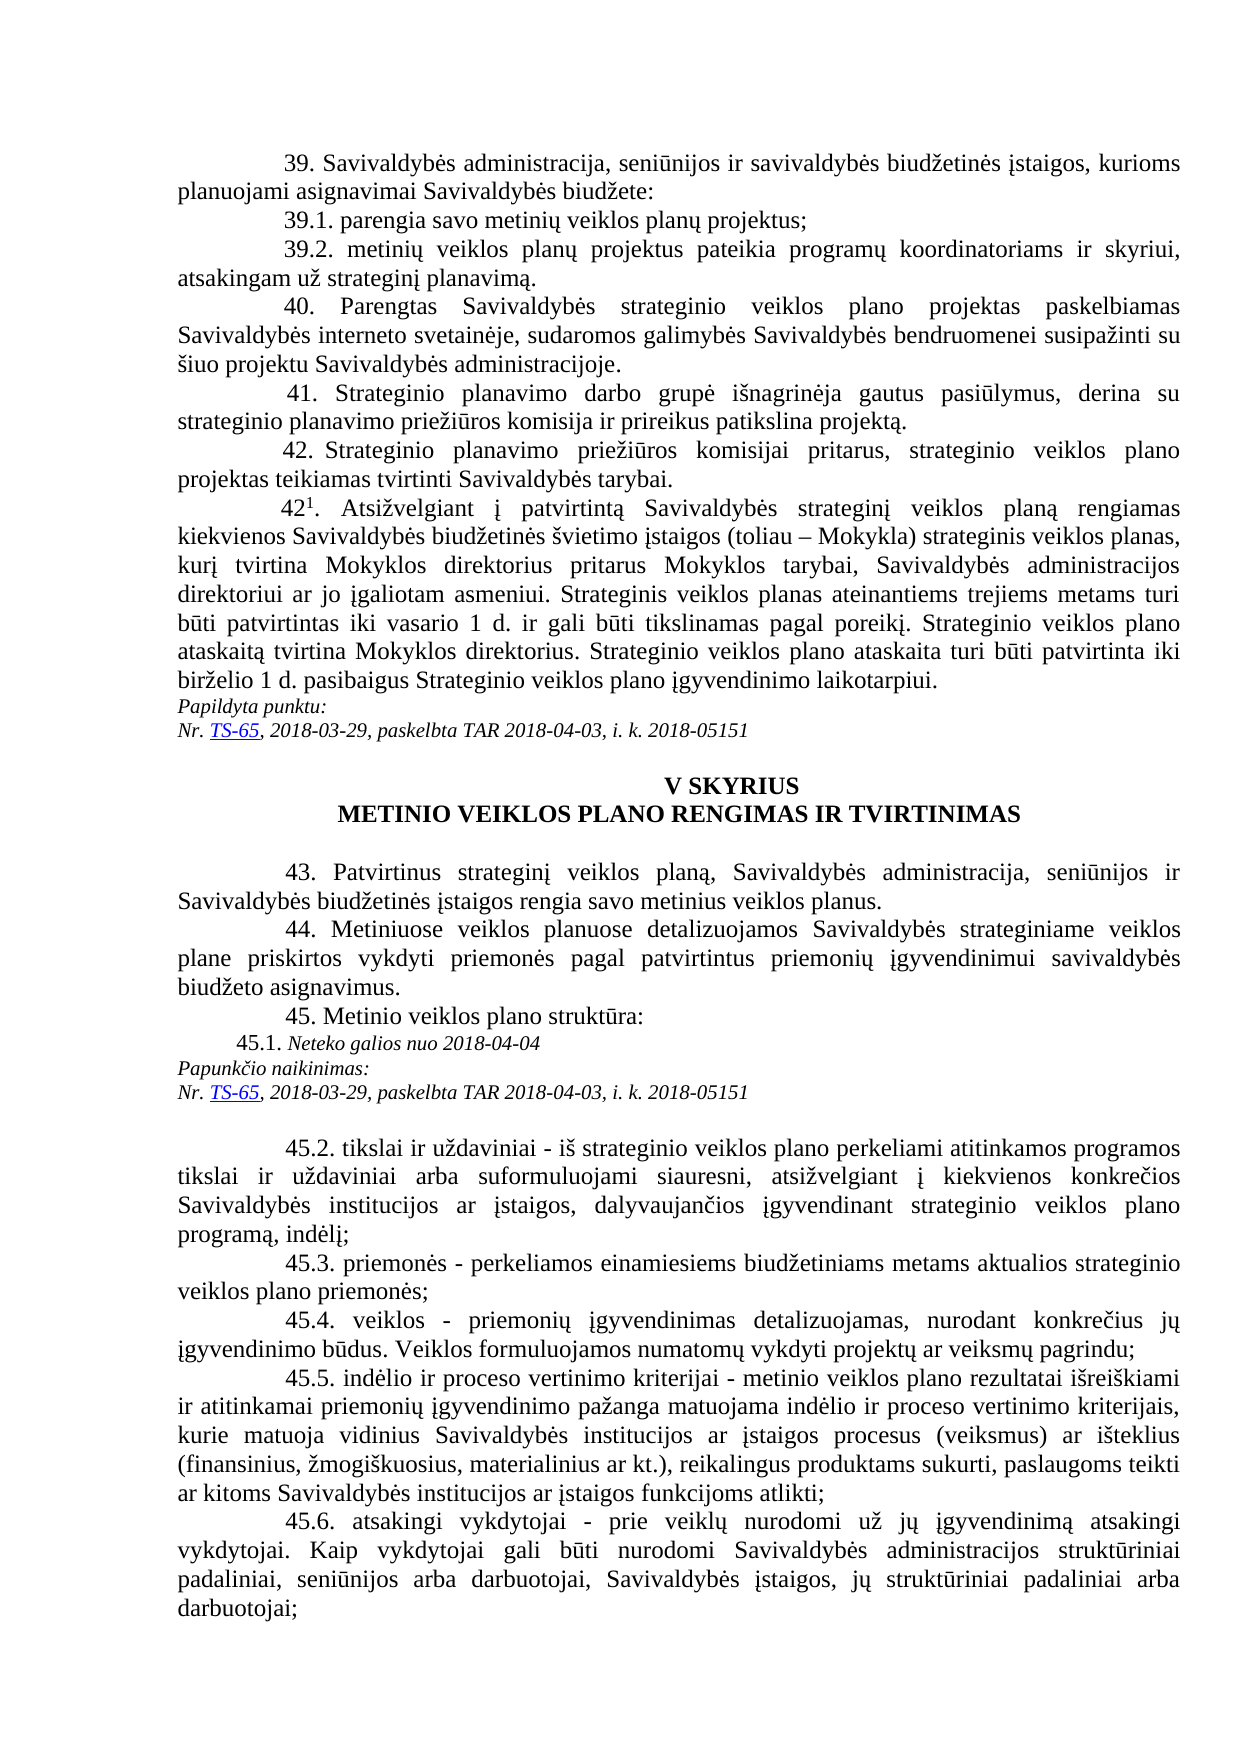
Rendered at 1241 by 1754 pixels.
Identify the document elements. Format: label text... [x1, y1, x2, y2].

text 42. Strateginio planavimo priežiūros komisijai pritarus, strateginio veiklos plano projektas teikiamas tvirtinti Savivaldybės tarybai. [177, 435, 1181, 493]
text Papunkčio naikinimas: [177, 1056, 1181, 1080]
text 39. Savivaldybės administracija, seniūnijos ir savivaldybės biudžetinės įstaigos, kurioms planuojami asignavimai Savivaldybės biudžete: [177, 148, 1181, 205]
text 45.2. tikslai ir uždaviniai - iš strateginio veiklos plano perkeliami atitinkamos programos tikslai ir uždaviniai arba suformuluojami siauresni, atsižvelgiant į kiekvienos konkrečios Savivaldybės institucijos ar įstaigos, dalyvaujančios įgyvendinant strateginio veiklos plano programą, indėlį; [177, 1133, 1181, 1248]
text Nr. TS-65, 2018-03-29, paskelbta TAR 2018-04-03, i. k. 2018-05151 [177, 718, 1181, 742]
text 45. Metinio veiklos plano struktūra: [177, 1001, 1181, 1029]
text METINIO VEIKLOS PLANO RENGIMAS IR TVIRTINIMAS [177, 799, 1181, 828]
text 43. Patvirtinus strateginį veiklos planą, Savivaldybės administracija, seniūnijos ir Savivaldybės biudžetinės įstaigos rengia savo metinius veiklos planus. [177, 857, 1181, 914]
text Papildyta punktu: [177, 694, 1181, 718]
text 45.1. Neteko galios nuo 2018-04-04 [177, 1029, 1181, 1056]
text V SKYRIUS [177, 771, 1181, 799]
text 45.6. atsakingi vykdytojai - prie veiklų nurodomi už jų įgyvendinimą atsakingi vykdytojai. Kaip vykdytojai gali būti nurodomi Savivaldybės administracijos struktūriniai padaliniai, seniūnijos arba darbuotojai, Savivaldybės įstaigos, jų struktūriniai padaliniai arba darbuotojai; [177, 1506, 1181, 1621]
text Nr. TS-65, 2018-03-29, paskelbta TAR 2018-04-03, i. k. 2018-05151 [177, 1080, 1181, 1104]
text 40. Parengtas Savivaldybės strateginio veiklos plano projektas paskelbiamas Savivaldybės interneto svetainėje, sudaromos galimybės Savivaldybės bendruomenei susipažinti su šiuo projektu Savivaldybės administracijoje. [177, 291, 1181, 378]
text 39.1. parengia savo metinių veiklos planų projektus; [177, 205, 1181, 234]
text 421. Atsižvelgiant į patvirtintą Savivaldybės strateginį veiklos planą rengiamas kiekvienos Savivaldybės biudžetinės švietimo įstaigos (toliau – Mokykla) strateginis veiklos planas, kurį tvirtina Mokyklos direktorius pritarus Mokyklos tarybai, Savivaldybės administracijos direktoriui ar jo įgaliotam asmeniui. Strateginis veiklos planas ateinantiems trejiems metams turi būti patvirtintas iki vasario 1 d. ir gali būti tikslinamas pagal poreikį. Strateginio veiklos plano ataskaitą tvirtina Mokyklos direktorius. Strateginio veiklos plano ataskaita turi būti patvirtinta iki birželio 1 d. pasibaigus Strateginio veiklos plano įgyvendinimo laikotarpiui. [177, 493, 1181, 694]
text 45.3. priemonės - perkeliamos einamiesiems biudžetiniams metams aktualios strateginio veiklos plano priemonės; [177, 1248, 1181, 1305]
text 39.2. metinių veiklos planų projektus pateikia programų koordinatoriams ir skyriui, atsakingam už strateginį planavimą. [177, 234, 1181, 291]
text 45.4. veiklos - priemonių įgyvendinimas detalizuojamas, nurodant konkrečius jų įgyvendinimo būdus. Veiklos formuluojamos numatomų vykdyti projektų ar veiksmų pagrindu; [177, 1305, 1181, 1363]
text 41. Strateginio planavimo darbo grupė išnagrinėja gautus pasiūlymus, derina su strateginio planavimo priežiūros komisija ir prireikus patikslina projektą. [177, 378, 1181, 435]
text 44. Metiniuose veiklos planuose detalizuojamos Savivaldybės strateginiame veiklos plane priskirtos vykdyti priemonės pagal patvirtintus priemonių įgyvendinimui savivaldybės biudžeto asignavimus. [177, 914, 1181, 1001]
text 45.5. indėlio ir proceso vertinimo kriterijai - metinio veiklos plano rezultatai išreiškiami ir atitinkamai priemonių įgyvendinimo pažanga matuojama indėlio ir proceso vertinimo kriterijais, kurie matuoja vidinius Savivaldybės institucijos ar įstaigos procesus (veiksmus) ar išteklius (finansinius, žmogiškuosius, materialinius ar kt.), reikalingus produktams sukurti, paslaugoms teikti ar kitoms Savivaldybės institucijos ar įstaigos funkcijoms atlikti; [177, 1363, 1181, 1506]
